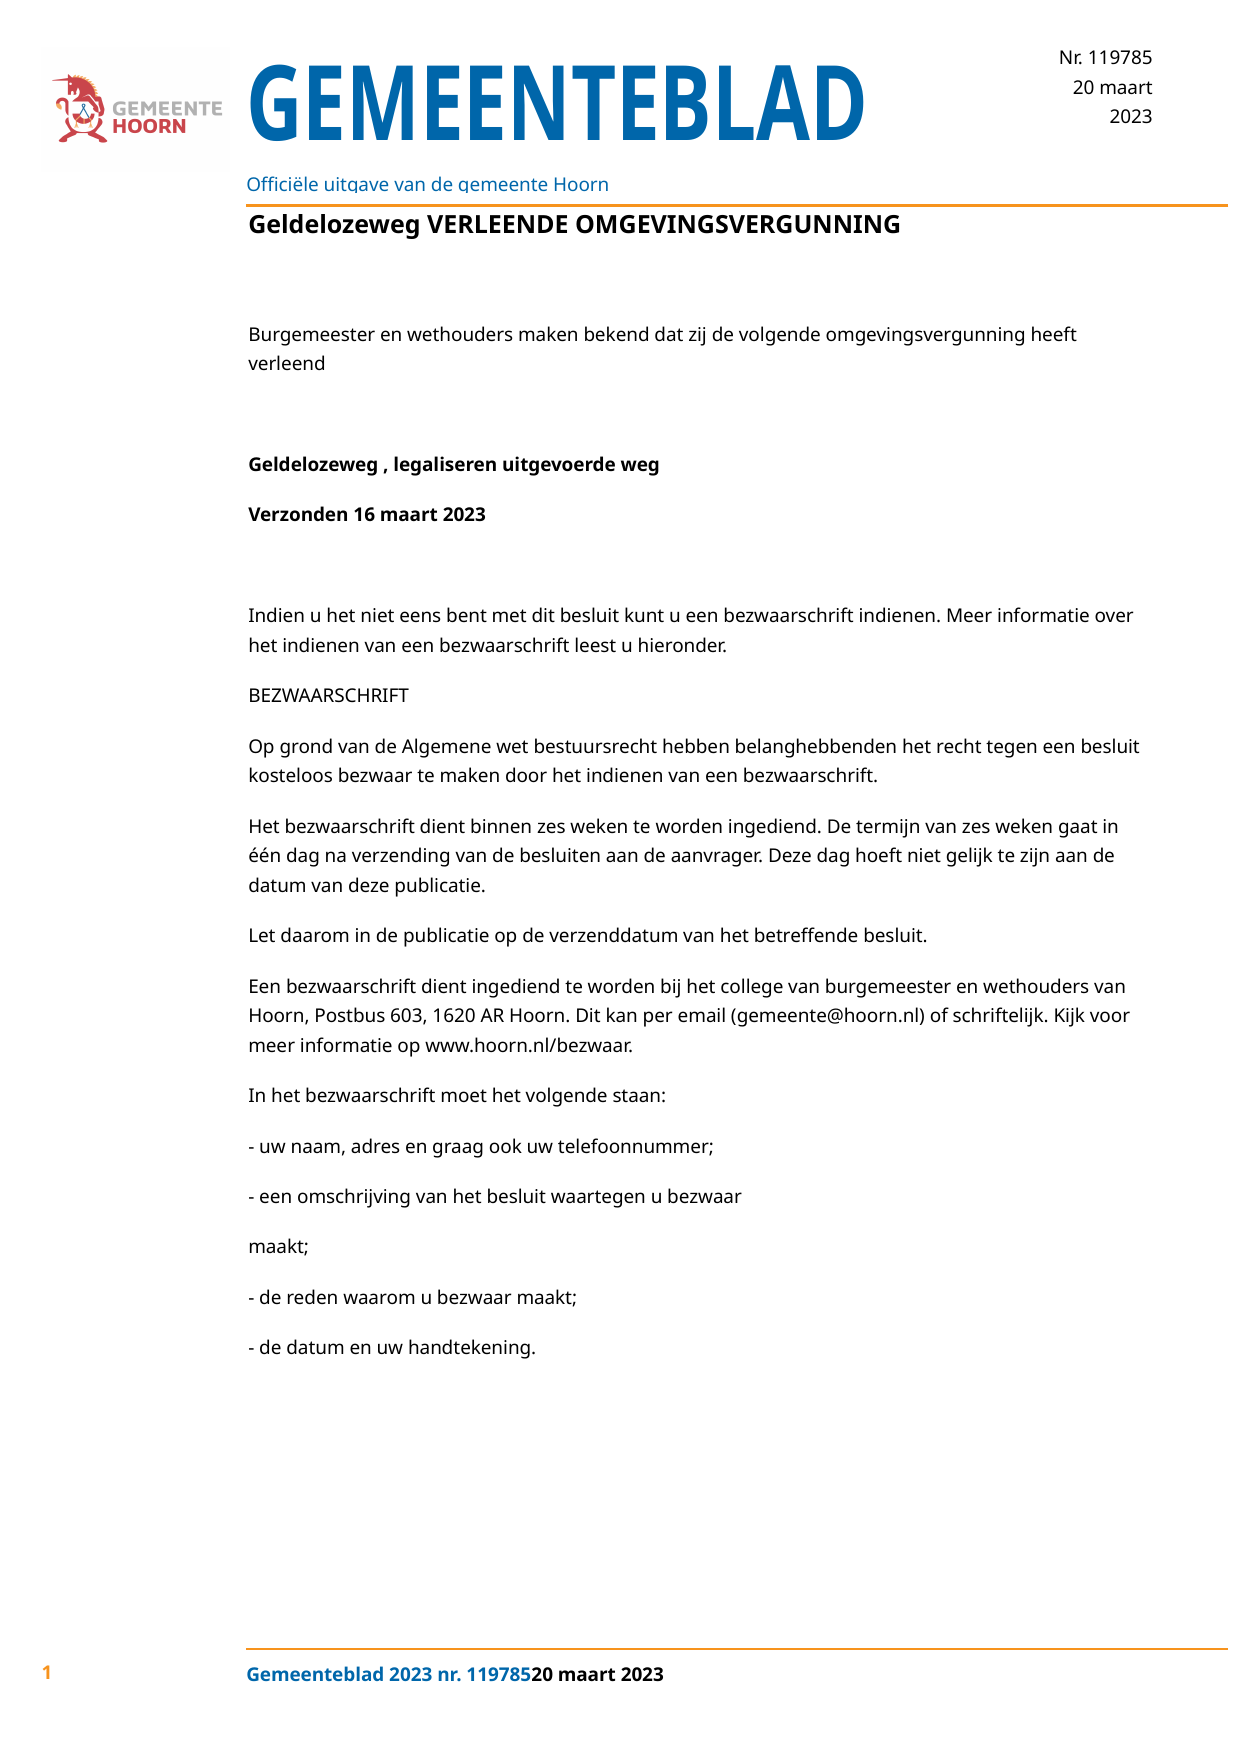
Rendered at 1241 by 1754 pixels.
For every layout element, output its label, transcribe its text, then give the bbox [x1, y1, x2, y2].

text Verzonden 16 maart 2023 [248, 502, 1152, 527]
text Let daarom in de publicatie op de verzenddatum van het betreffende besluit. [248, 922, 1152, 948]
text In het bezwaarschrift moet het volgende staan: [248, 1082, 1152, 1108]
text BEZWAARSCHRIFT [248, 682, 1152, 708]
text - een omschrijving van het besluit waartegen u bezwaar [248, 1183, 1152, 1209]
text Burgemeester en wethouders maken bekend dat zij de volgende omgevingsvergunning heeft verleend [248, 321, 1152, 376]
text - uw naam, adres en graag ook uw telefoonnummer; [248, 1133, 1152, 1158]
text - de reden waarom u bezwaar maakt; [248, 1284, 1152, 1310]
text Het bezwaarschrift dient binnen zes weken te worden ingediend. De termijn van zes weken gaat in één dag na verzending van de besluiten aan de aanvrager. Deze dag hoeft niet gelijk te zijn aan de datum van deze publicatie. [248, 813, 1152, 898]
text Indien u het niet eens bent met dit besluit kunt u een bezwaarschrift indienen. Meer informatie over het indienen van een bezwaarschrift leest u hieronder. [248, 602, 1152, 658]
text Geldelozeweg VERLEENDE OMGEVINGSVERGUNNING [248, 207, 1152, 241]
text Geldelozeweg , legaliseren uitgevoerde weg [248, 451, 1152, 477]
text Een bezwaarschrift dient ingediend te worden bij het college van burgemeester en wethouders van Hoorn, Postbus 603, 1620 AR Hoorn. Dit kan per email (gemeente@hoorn.nl) of schriftelijk. Kijk voor meer informatie op www.hoorn.nl/bezwaar. [248, 973, 1152, 1058]
picture [41, 47, 231, 172]
text maakt; [248, 1234, 1152, 1259]
text Op grond van de Algemene wet bestuursrecht hebben belanghebbenden het recht tegen een besluit kosteloos bezwaar te maken door het indienen van een bezwaarschrift. [248, 733, 1152, 788]
text - de datum en uw handtekening. [248, 1334, 1152, 1360]
